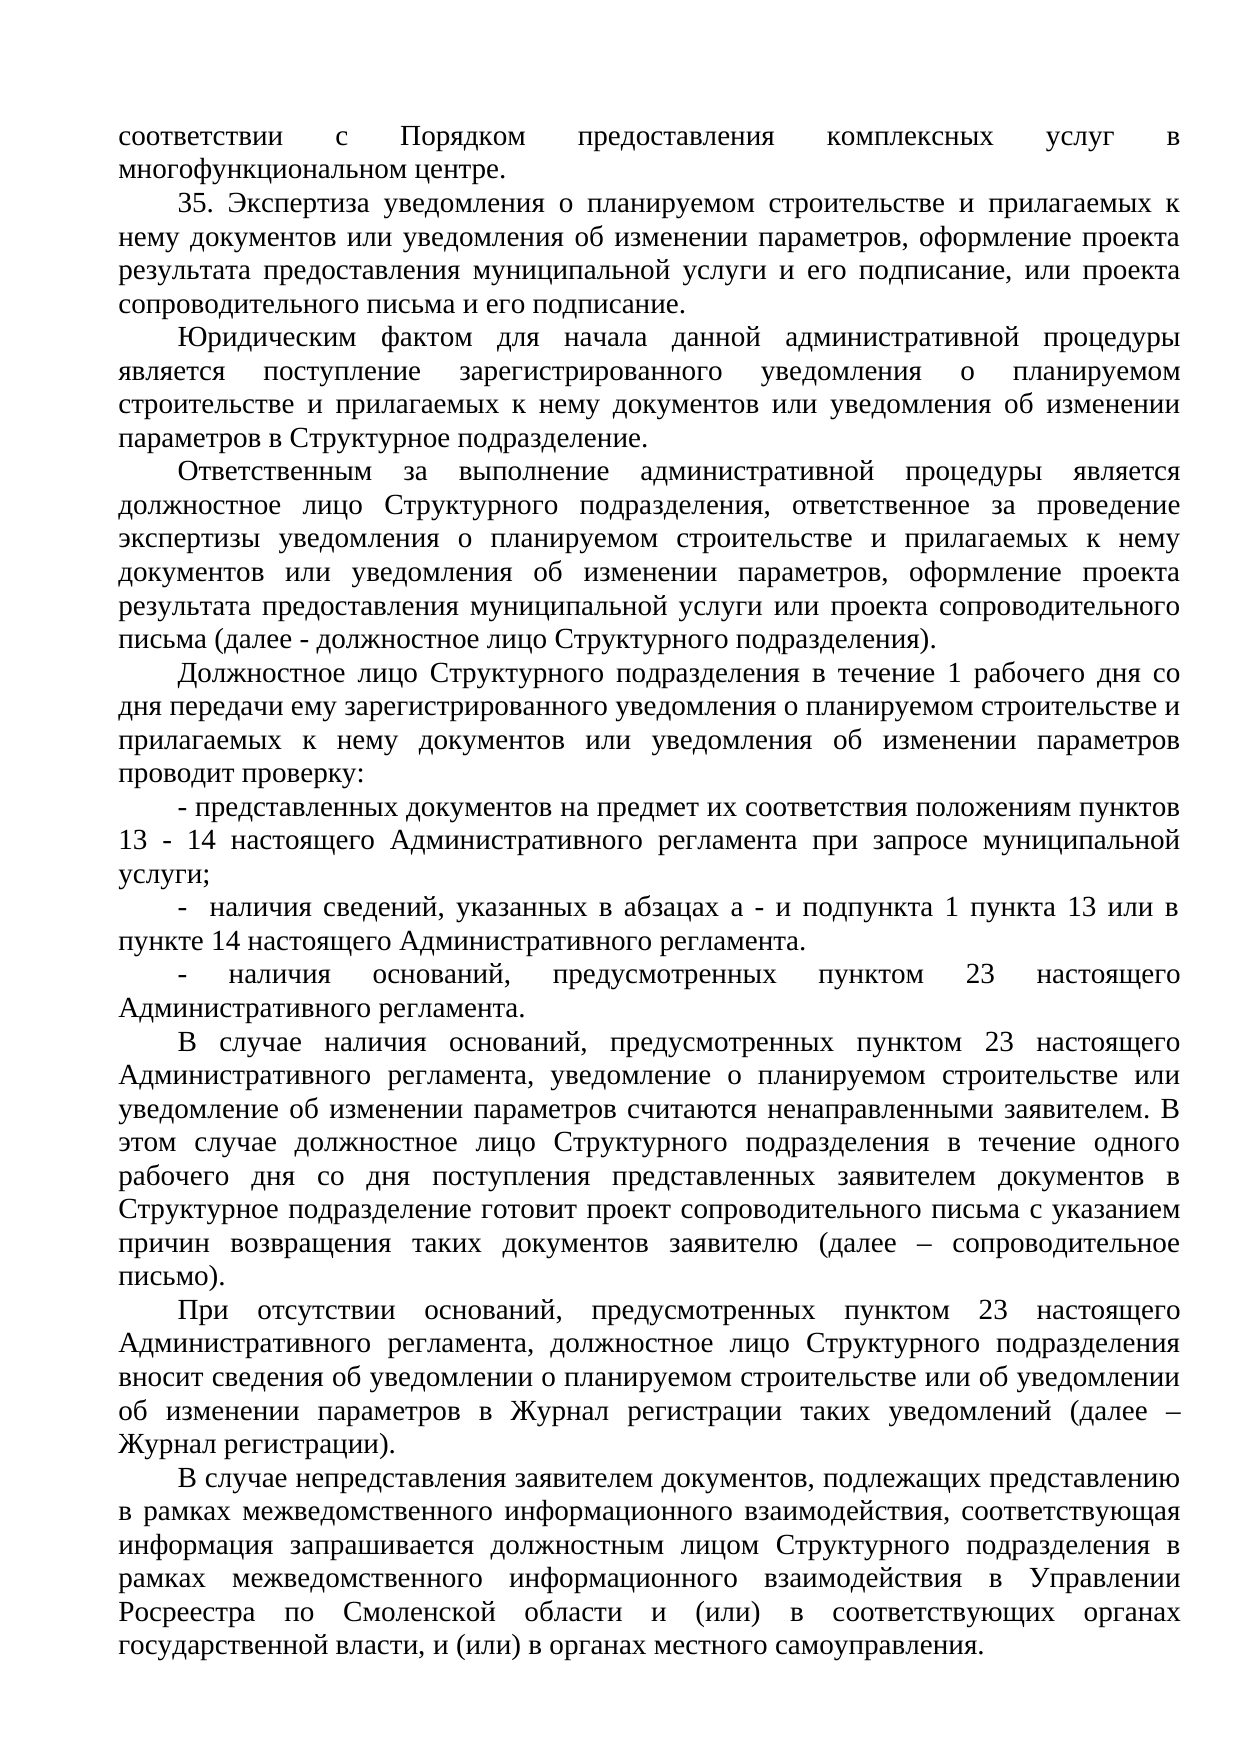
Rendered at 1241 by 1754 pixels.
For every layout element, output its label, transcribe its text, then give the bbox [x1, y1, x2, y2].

text - представленных документов на предмет их соответствия положениям пунктов 13 - 14 настоящего Административного регламента при запросе муниципальной услуги; [118, 789, 1181, 889]
text соответствии с Порядком предоставления комплексных услуг в многофункциональном центре. [118, 118, 1181, 185]
text Должностное лицо Структурного подразделения в течение 1 рабочего дня со дня передачи ему зарегистрированного уведомления о планируемом строительстве и прилагаемых к нему документов или уведомления об изменении параметров проводит проверку: [118, 655, 1181, 789]
text При отсутствии оснований, предусмотренных пунктом 23 настоящего Административного регламента, должностное лицо Структурного подразделения вносит сведения об уведомлении о планируемом строительстве или об уведомлении об изменении параметров в Журнал регистрации таких уведомлений (далее – Журнал регистрации). [118, 1292, 1181, 1460]
text В случае наличия оснований, предусмотренных пунктом 23 настоящего Административного регламента, уведомление о планируемом строительстве или уведомление об изменении параметров считаются ненаправленными заявителем. В этом случае должностное лицо Структурного подразделения в течение одного рабочего дня со дня поступления представленных заявителем документов в Структурное подразделение готовит проект сопроводительного письма с указанием причин возвращения таких документов заявителю (далее – сопроводительное письмо). [118, 1024, 1181, 1292]
text 35. Экспертиза уведомления о планируемом строительстве и прилагаемых к нему документов или уведомления об изменении параметров, оформление проекта результата предоставления муниципальной услуги и его подписание, или проекта сопроводительного письма и его подписание. [118, 185, 1181, 319]
text - наличия сведений, указанных в абзацах а - и подпункта 1 пункта 13 или в пункте 14 настоящего Административного регламента. [118, 889, 1181, 957]
text Ответственным за выполнение административной процедуры является должностное лицо Структурного подразделения, ответственное за проведение экспертизы уведомления о планируемом строительстве и прилагаемых к нему документов или уведомления об изменении параметров, оформление проекта результата предоставления муниципальной услуги или проекта сопроводительного письма (далее - должностное лицо Структурного подразделения). [118, 453, 1181, 655]
text - наличия оснований, предусмотренных пунктом 23 настоящего Административного регламента. [118, 957, 1181, 1024]
text В случае непредставления заявителем документов, подлежащих представлению в рамках межведомственного информационного взаимодействия, соответствующая информация запрашивается должностным лицом Структурного подразделения в рамках межведомственного информационного взаимодействия в Управлении Росреестра по Смоленской области и (или) в соответствующих органах государственной власти, и (или) в органах местного самоуправления. [118, 1460, 1181, 1661]
text Юридическим фактом для начала данной административной процедуры является поступление зарегистрированного уведомления о планируемом строительстве и прилагаемых к нему документов или уведомления об изменении параметров в Структурное подразделение. [118, 319, 1181, 453]
